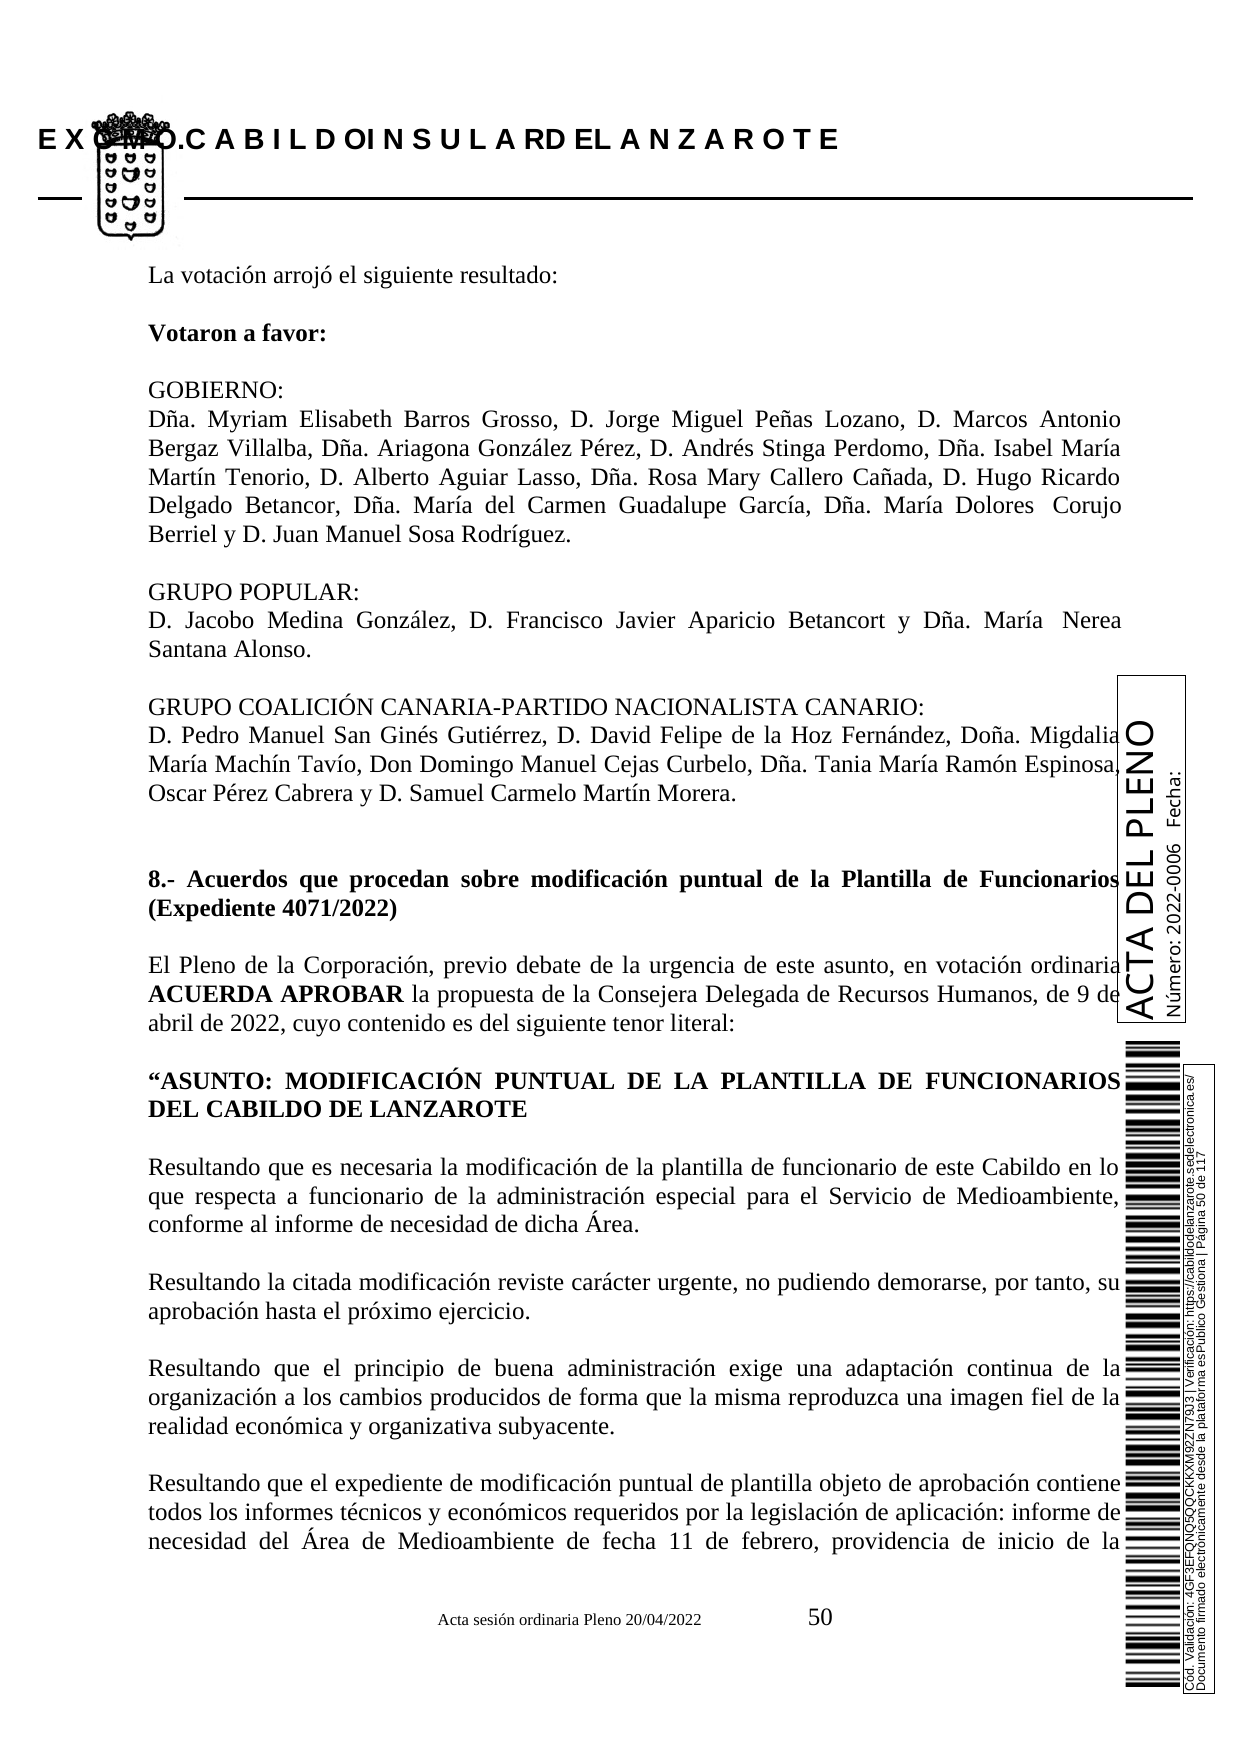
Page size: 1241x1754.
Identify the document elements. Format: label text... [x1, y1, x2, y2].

text D. Pedro Manuel San Ginés Gutiérrez, D. David Felipe de la Hoz Fernández, Doña. Migdalia María Machín Tavío, Don Domingo Manuel Cejas Curbelo, Dña. Tania María Ramón Espinosa, Oscar Pérez Cabrera y D. Samuel Carmelo Martín Morera. [148, 721, 1122, 807]
text ACTA DEL PLENO [1118, 677, 1160, 692]
text Cód. Validación: 4GF3EFQNQ5QQCKKXM92ZN79J3 | Verificación: https://cabildodelanzarote.sedelectronica.es/ Documento firmado electrónicamente desde la plataforma esPublico Gestiona | Página 50 de 117 [1184, 1066, 1208, 1693]
text GOBIERNO: [148, 376, 1190, 404]
text GRUPO POPULAR: [148, 577, 1190, 606]
subtitle 8.- Acuerdos que procedan sobre modificación puntual de la Plantilla de Funcionarios (Expediente 4071/2022) [148, 864, 1121, 922]
text Resultando la citada modificación reviste carácter urgente, no pudiendo demorarse, por tanto, su aprobación hasta el próximo ejercicio. [148, 1267, 1122, 1324]
picture [1125, 1041, 1180, 1687]
subtitle “ASUNTO: MODIFICACIÓN PUNTUAL DE LA PLANTILLA DE FUNCIONARIOS DEL CABILDO DE LANZAROTE [148, 1066, 1121, 1123]
picture [82, 95, 184, 250]
text Dña. Myriam Elisabeth Barros Grosso, D. Jorge Miguel Peñas Lozano, D. Marcos Antonio Bergaz Villalba, Dña. Ariagona González Pérez, D. Andrés Stinga Perdomo, Dña. Isabel María Martín Tenorio, D. Alberto Aguiar Lasso, Dña. Rosa Mary Callero Cañada, D. Hugo Ricardo Delgado Betancor, Dña. María del Carmen Guadalupe García, Dña. María Dolores Corujo Berriel y D. Juan Manuel Sosa Rodríguez. [148, 404, 1122, 548]
text Acta sesión ordinaria Pleno 20/04/2022 50 [437, 1602, 1125, 1631]
text Resultando que es necesaria la modificación de la plantilla de funcionario de este Cabildo en lo que respecta a funcionario de la administración especial para el Servicio de Medioambiente, conforme al informe de necesidad de dicha Área. [148, 1152, 1121, 1238]
text ACTA DEL PLENO [1129, 725, 1150, 742]
text Número: 2022-0006 Fecha: 24/05/2022 [1163, 721, 1185, 1022]
text El Pleno de la Corporación, previo debate de la urgencia de este asunto, en votación ordinaria ACUERDA APROBAR la propuesta de la Consejera Delegada de Recursos Humanos, de 9 de abril de 2022, cuyo contenido es del siguiente tenor literal: [148, 951, 1122, 1037]
subtitle Votaron a favor: [148, 318, 1190, 347]
text D. Jacobo Medina González, D. Francisco Javier Aparicio Betancort y Dña. María Nerea Santana Alonso. [148, 606, 1121, 663]
text Resultando que el principio de buena administración exige una adaptación continua de la organización a los cambios producidos de forma que la misma reproduzca una imagen fiel de la realidad económica y organizativa subyacente. [148, 1353, 1121, 1439]
text ACTA DEL PLENO [1118, 721, 1160, 1022]
text GRUPO COALICIÓN CANARIA-PARTIDO NACIONALISTA CANARIO: [148, 692, 1190, 721]
text La votación arrojó el siguiente resultado: [148, 261, 1190, 289]
text Resultando que el expediente de modificación puntual de plantilla objeto de aprobación contiene todos los informes técnicos y económicos requeridos por la legislación de aplicación: informe de necesidad del Área de Medioambiente de fecha 11 de febrero, providencia de inicio de la [148, 1468, 1122, 1554]
